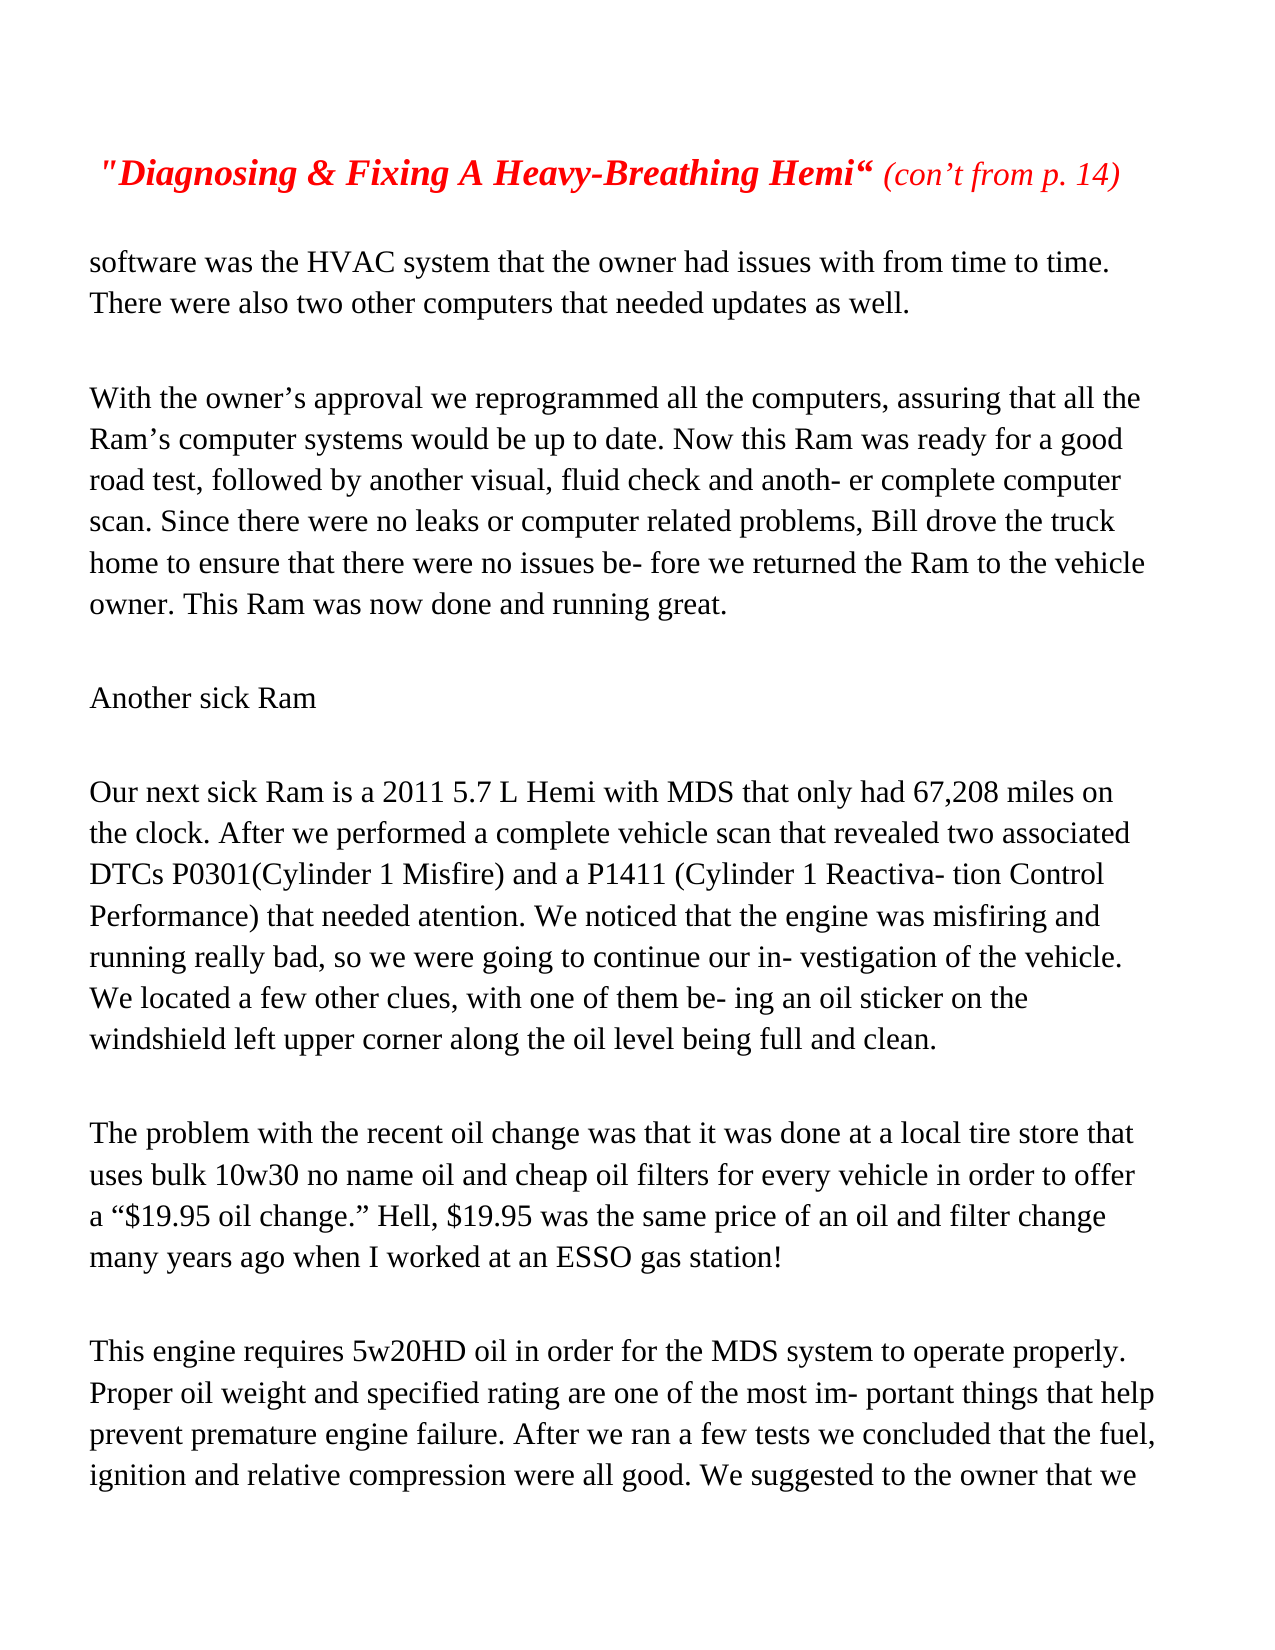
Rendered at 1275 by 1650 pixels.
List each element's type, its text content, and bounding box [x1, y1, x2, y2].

text This engine requires 5w20HD oil in order for the MDS system to operate properly. Proper oil weight and specified rating are one of the most im- portant things that help prevent premature engine failure. After we ran a few tests we concluded that the fuel, ignition and relative compression were all good. We suggested to the owner that we [89, 1333, 1170, 1492]
text With the owner’s approval we reprogrammed all the computers, assuring that all the Ram’s computer systems would be up to date. Now this Ram was ready for a good road test, followed by another visual, fluid check and anoth- er complete computer scan. Since there were no leaks or computer related problems, Bill drove the truck home to ensure that there were no issues be- fore we returned the Ram to the vehicle owner. This Ram was now done and running great. [89, 379, 1158, 621]
text Our next sick Ram is a 2011 5.7 L Hemi with MDS that only had 67,208 miles on the clock. After we performed a complete vehicle scan that revealed two associated DTCs P0301(Cylinder 1 Misfire) and a P1411 (Cylinder 1 Reactiva- tion Control Performance) that needed atention. We noticed that the engine was misfiring and running really bad, so we were going to continue our in- vestigation of the vehicle. We located a few other clues, with one of them be- ing an oil sticker on the windshield left upper corner along the oil level being full and clean. [89, 773, 1158, 1057]
text Another sick Ram [89, 679, 337, 715]
text software was the HVAC system that the owner had issues with from time to time. There were also two other computers that needed updates as well. [89, 243, 1137, 321]
text "Diagnosing & Fixing A Heavy-Breathing Hemi“ (con’t from p. 14) [97, 150, 1164, 193]
text The problem with the recent oil change was that it was done at a local tire store that uses bulk 10w30 no name oil and cheap oil filters for every vehicle in order to offer a “$19.95 oil change.” Hell, $19.95 was the same price of an oil and filter change many years ago when I worked at an ESSO gas station! [89, 1115, 1141, 1274]
